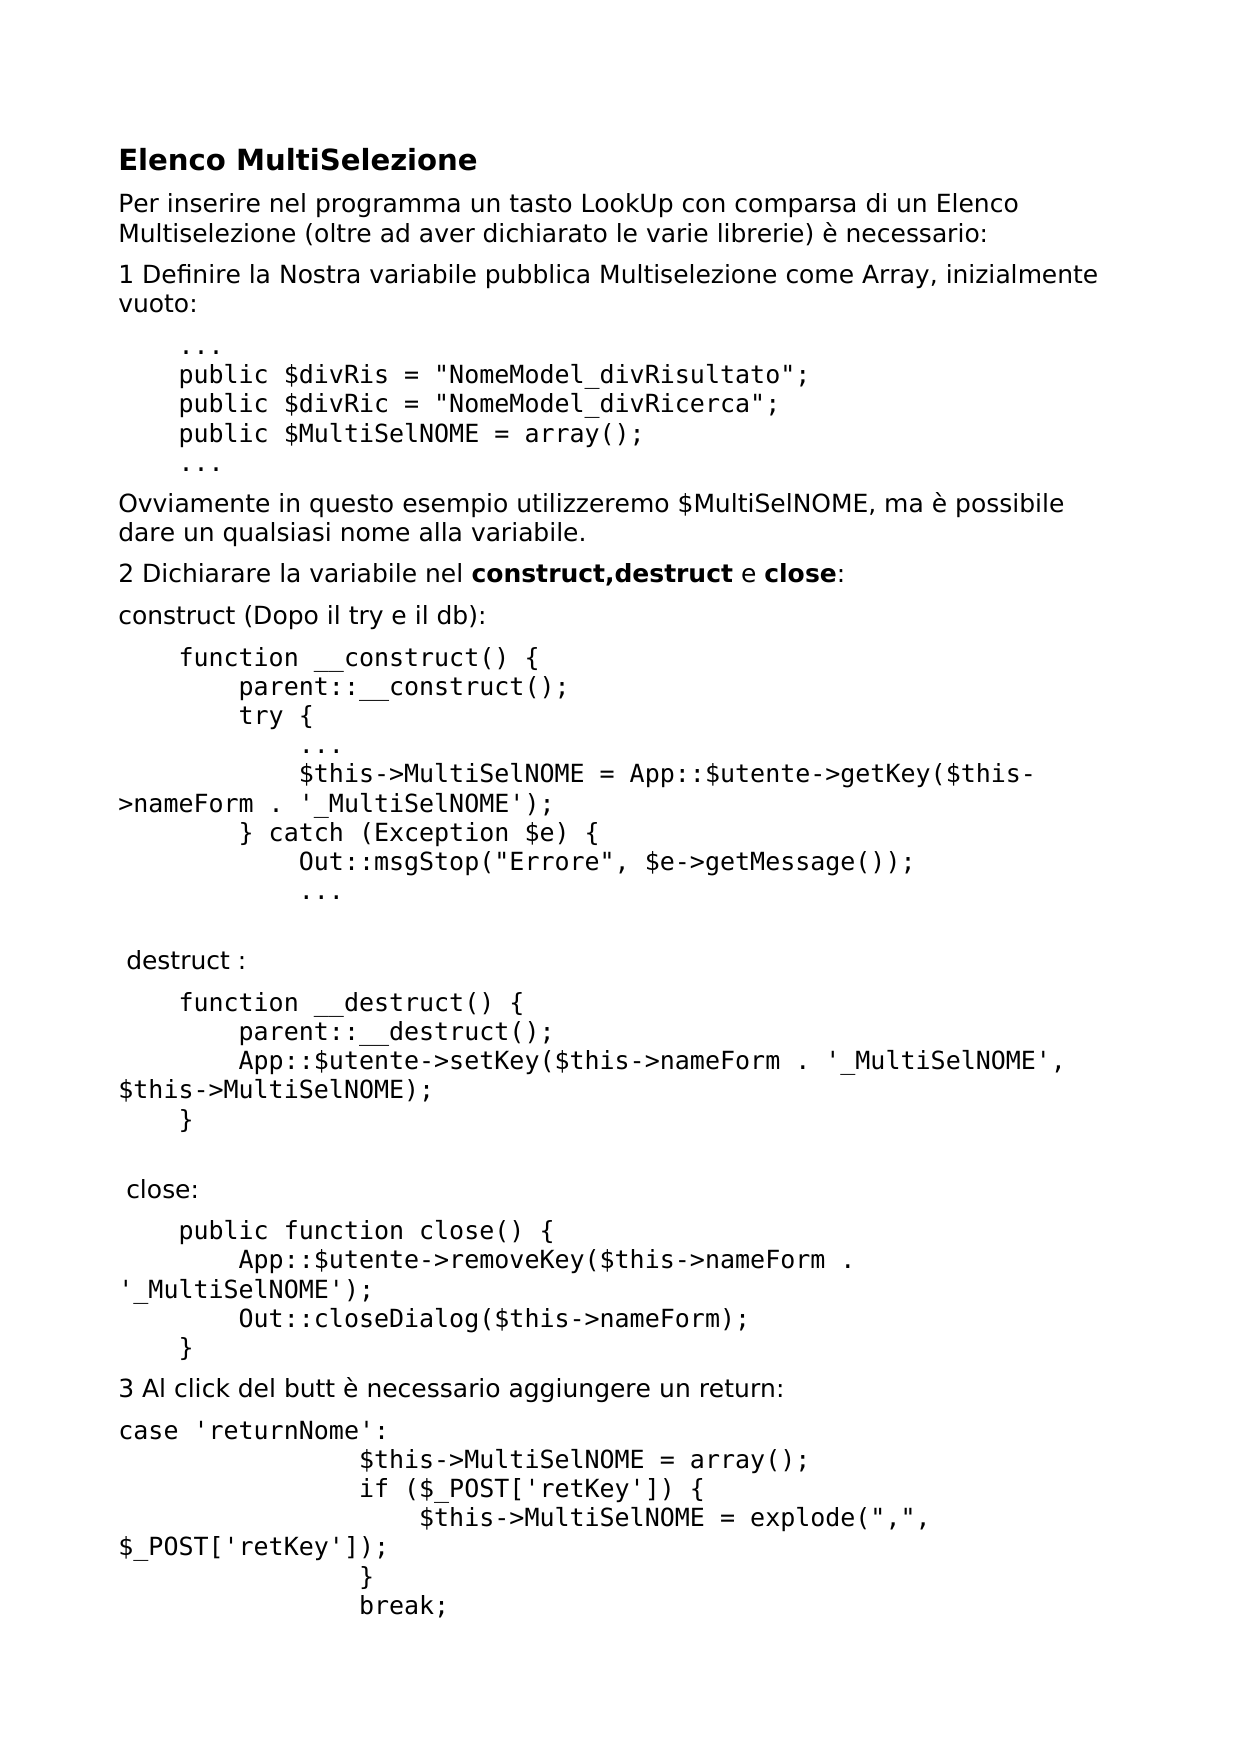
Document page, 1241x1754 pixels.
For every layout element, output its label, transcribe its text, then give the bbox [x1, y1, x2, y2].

text function __destruct() { parent::__destruct(); App::$utente->setKey($this->nameForm . '_MultiSelNOME', $this->MultiSelNOME); } [118, 988, 1122, 1134]
subtitle Elenco MultiSelezione [118, 143, 1122, 177]
text ... public $divRis = "NomeModel_divRisultato"; public $divRic = "NomeModel_divRicerca"; public $MultiSelNOME = array(); ... [118, 331, 1122, 477]
text Per inserire nel programma un tasto LookUp con comparsa di un Elenco Multiselezione (oltre ad aver dichiarato le varie librerie) è necessario: [118, 189, 1122, 248]
text Ovviamente in questo esempio utilizzeremo $MultiSelNOME, ma è possibile dare un qualsiasi nome alla variabile. [118, 489, 1122, 547]
text close: [118, 1146, 1122, 1204]
text function __construct() { parent::__construct(); try { ... $this->MultiSelNOME = App::$utente->getKey($this->nameForm . '_MultiSelNOME'); } catch (Exception $e) { Out::msgStop("Errore", $e->getMessage()); ... [118, 643, 1122, 906]
text case 'returnNome': $this->MultiSelNOME = array(); if ($_POST['retKey']) { $this->MultiSelNOME = explode(",", $_POST['retKey']); } break; [118, 1416, 1122, 1620]
text 3 Al click del butt è necessario aggiungere un return: [118, 1374, 1122, 1403]
text 2 Dichiarare la variabile nel construct,destruct e close: [118, 560, 1122, 589]
text 1 Definire la Nostra variabile pubblica Multiselezione come Array, inizialmente vuoto: [118, 260, 1122, 319]
text destruct : [118, 917, 1122, 976]
text construct (Dopo il try e il db): [118, 601, 1122, 631]
text public function close() { App::$utente->removeKey($this->nameForm . '_MultiSelNOME'); Out::closeDialog($this->nameForm); } [118, 1217, 1122, 1362]
